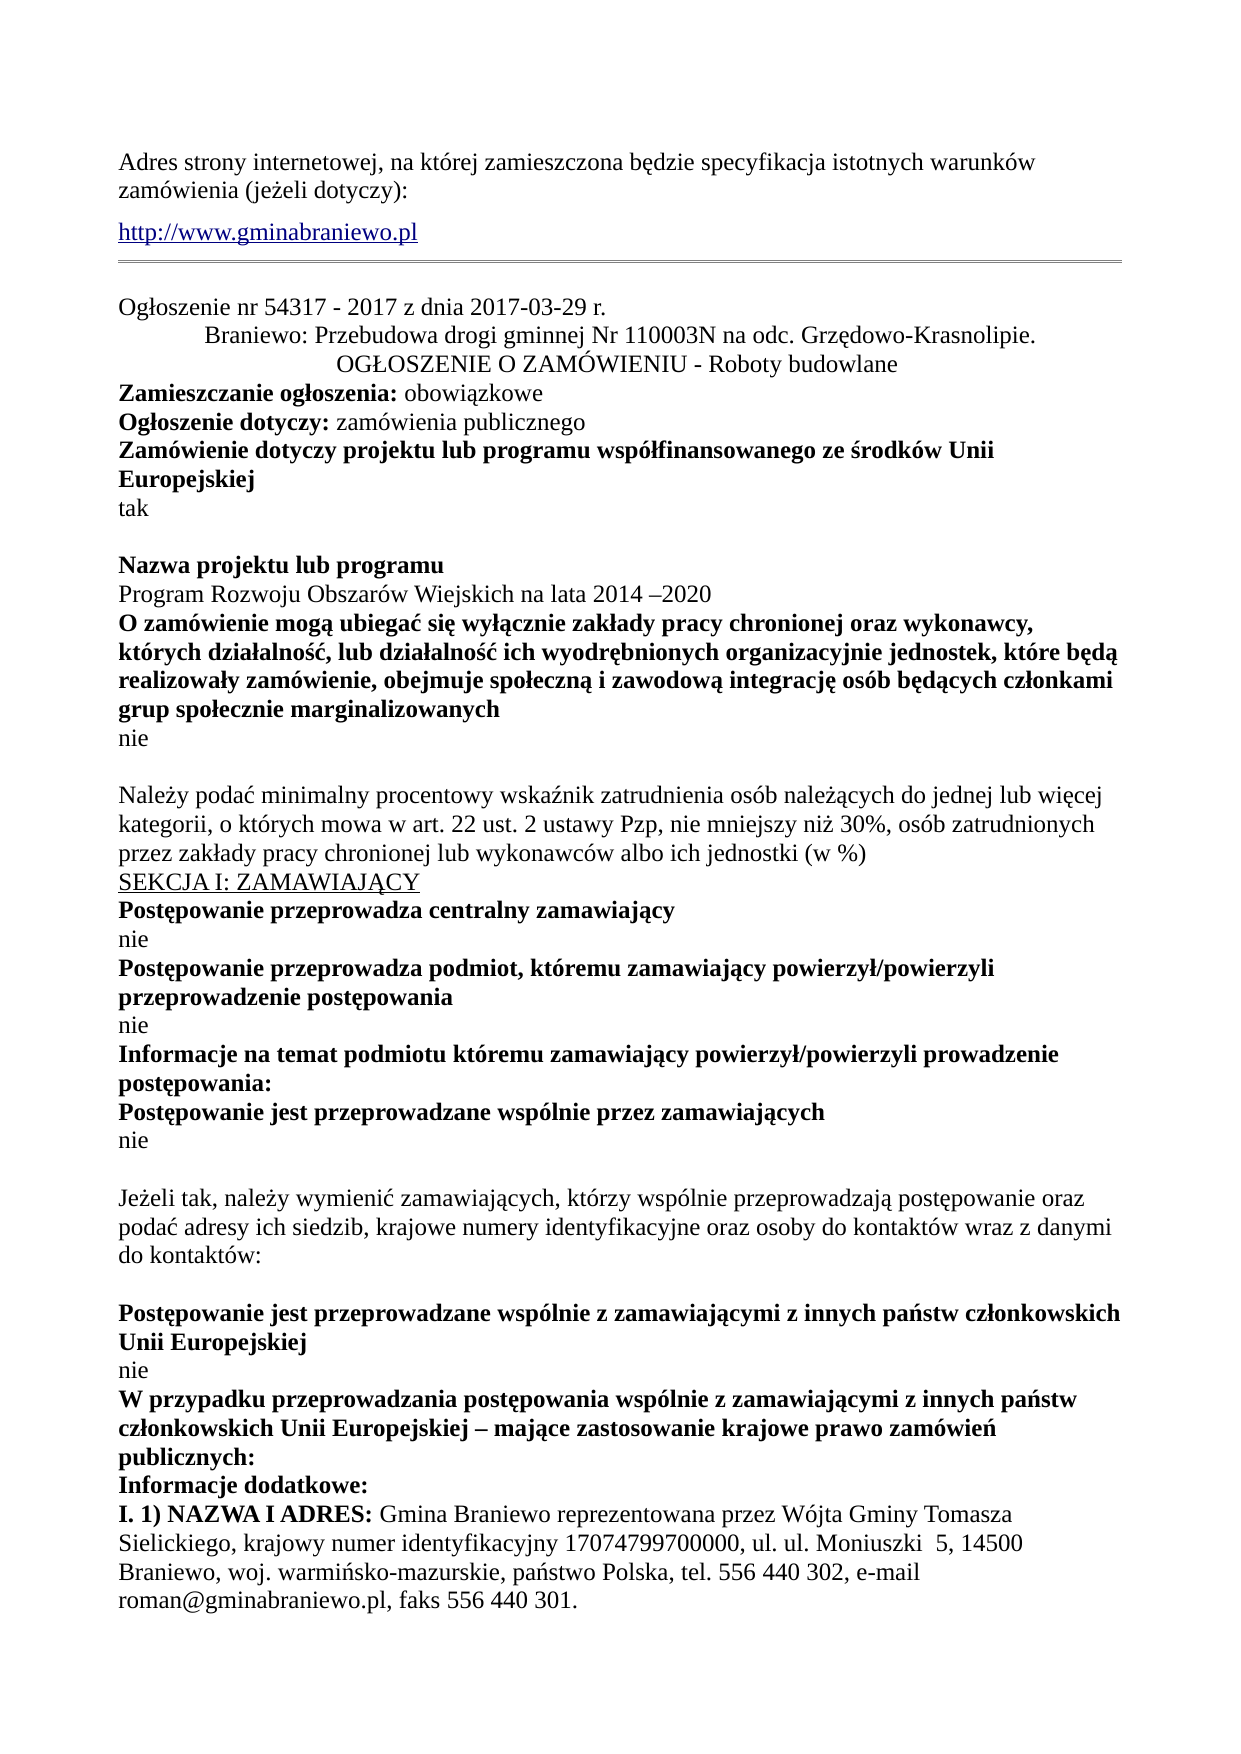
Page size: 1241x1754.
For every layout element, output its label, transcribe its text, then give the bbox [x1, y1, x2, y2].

text Ogłoszenie dotyczy: zamówienia publicznego [118, 407, 1122, 436]
text Jeżeli tak, należy wymienić zamawiających, którzy wspólnie przeprowadzają postępowanie oraz podać adresy ich siedzib, krajowe numery identyfikacyjne oraz osoby do kontaktów wraz z danymi do kontaktów: Postępowanie jest przeprowadzane wspólnie z zamawiającymi z innych państw członkowskich Unii Europejskiej [118, 1154, 1122, 1356]
text Zamówienie dotyczy projektu lub programu współfinansowanego ze środków Unii Europejskiej [118, 436, 1122, 493]
text http://www.gminabraniewo.pl [118, 217, 1122, 246]
text nie [118, 1011, 1122, 1039]
text SEKCJA I: ZAMAWIAJĄCY [118, 867, 1122, 896]
text Postępowanie przeprowadza centralny zamawiający [118, 896, 1122, 924]
text Nazwa projektu lub programu Program Rozwoju Obszarów Wiejskich na lata 2014 –2020 [118, 522, 1122, 608]
text nie [118, 924, 1122, 953]
text Informacje na temat podmiotu któremu zamawiający powierzył/powierzyli prowadzenie postępowania: Postępowanie jest przeprowadzane wspólnie przez zamawiających [118, 1039, 1122, 1126]
text Ogłoszenie nr 54317 - 2017 z dnia 2017-03-29 r. [118, 292, 1122, 321]
text O zamówienie mogą ubiegać się wyłącznie zakłady pracy chronionej oraz wykonawcy, których działalność, lub działalność ich wyodrębnionych organizacyjnie jednostek, które będą realizowały zamówienie, obejmuje społeczną i zawodową integrację osób będących członkami grup społecznie marginalizowanych [118, 608, 1122, 723]
text Należy podać minimalny procentowy wskaźnik zatrudnienia osób należących do jednej lub więcej kategorii, o których mowa w art. 22 ust. 2 ustawy Pzp, nie mniejszy niż 30%, osób zatrudnionych przez zakłady pracy chronionej lub wykonawców albo ich jednostki (w %) [118, 752, 1122, 867]
text Adres strony internetowej, na której zamieszczona będzie specyfikacja istotnych warunków zamówienia (jeżeli dotyczy): [118, 147, 1122, 204]
text nie [118, 723, 1122, 752]
text Braniewo: Przebudowa drogi gminnej Nr 110003N na odc. Grzędowo-Krasnolipie. OGŁOSZENIE O ZAMÓWIENIU - Roboty budowlane [118, 321, 1122, 378]
text nie [118, 1356, 1122, 1384]
text I. 1) NAZWA I ADRES: Gmina Braniewo reprezentowana przez Wójta Gminy Tomasza Sielickiego, krajowy numer identyfikacyjny 17074799700000, ul. ul. Moniuszki 5, 14500 Braniewo, woj. warmińsko-mazurskie, państwo Polska, tel. 556 440 302, e-mail roman@gminabraniewo.pl, faks 556 440 301. [118, 1499, 1122, 1614]
text nie [118, 1126, 1122, 1154]
text tak [118, 493, 1122, 522]
text W przypadku przeprowadzania postępowania wspólnie z zamawiającymi z innych państw członkowskich Unii Europejskiej – mające zastosowanie krajowe prawo zamówień publicznych: Informacje dodatkowe: [118, 1384, 1122, 1499]
text Postępowanie przeprowadza podmiot, któremu zamawiający powierzył/powierzyli przeprowadzenie postępowania [118, 953, 1122, 1011]
text Zamieszczanie ogłoszenia: obowiązkowe [118, 378, 1122, 407]
